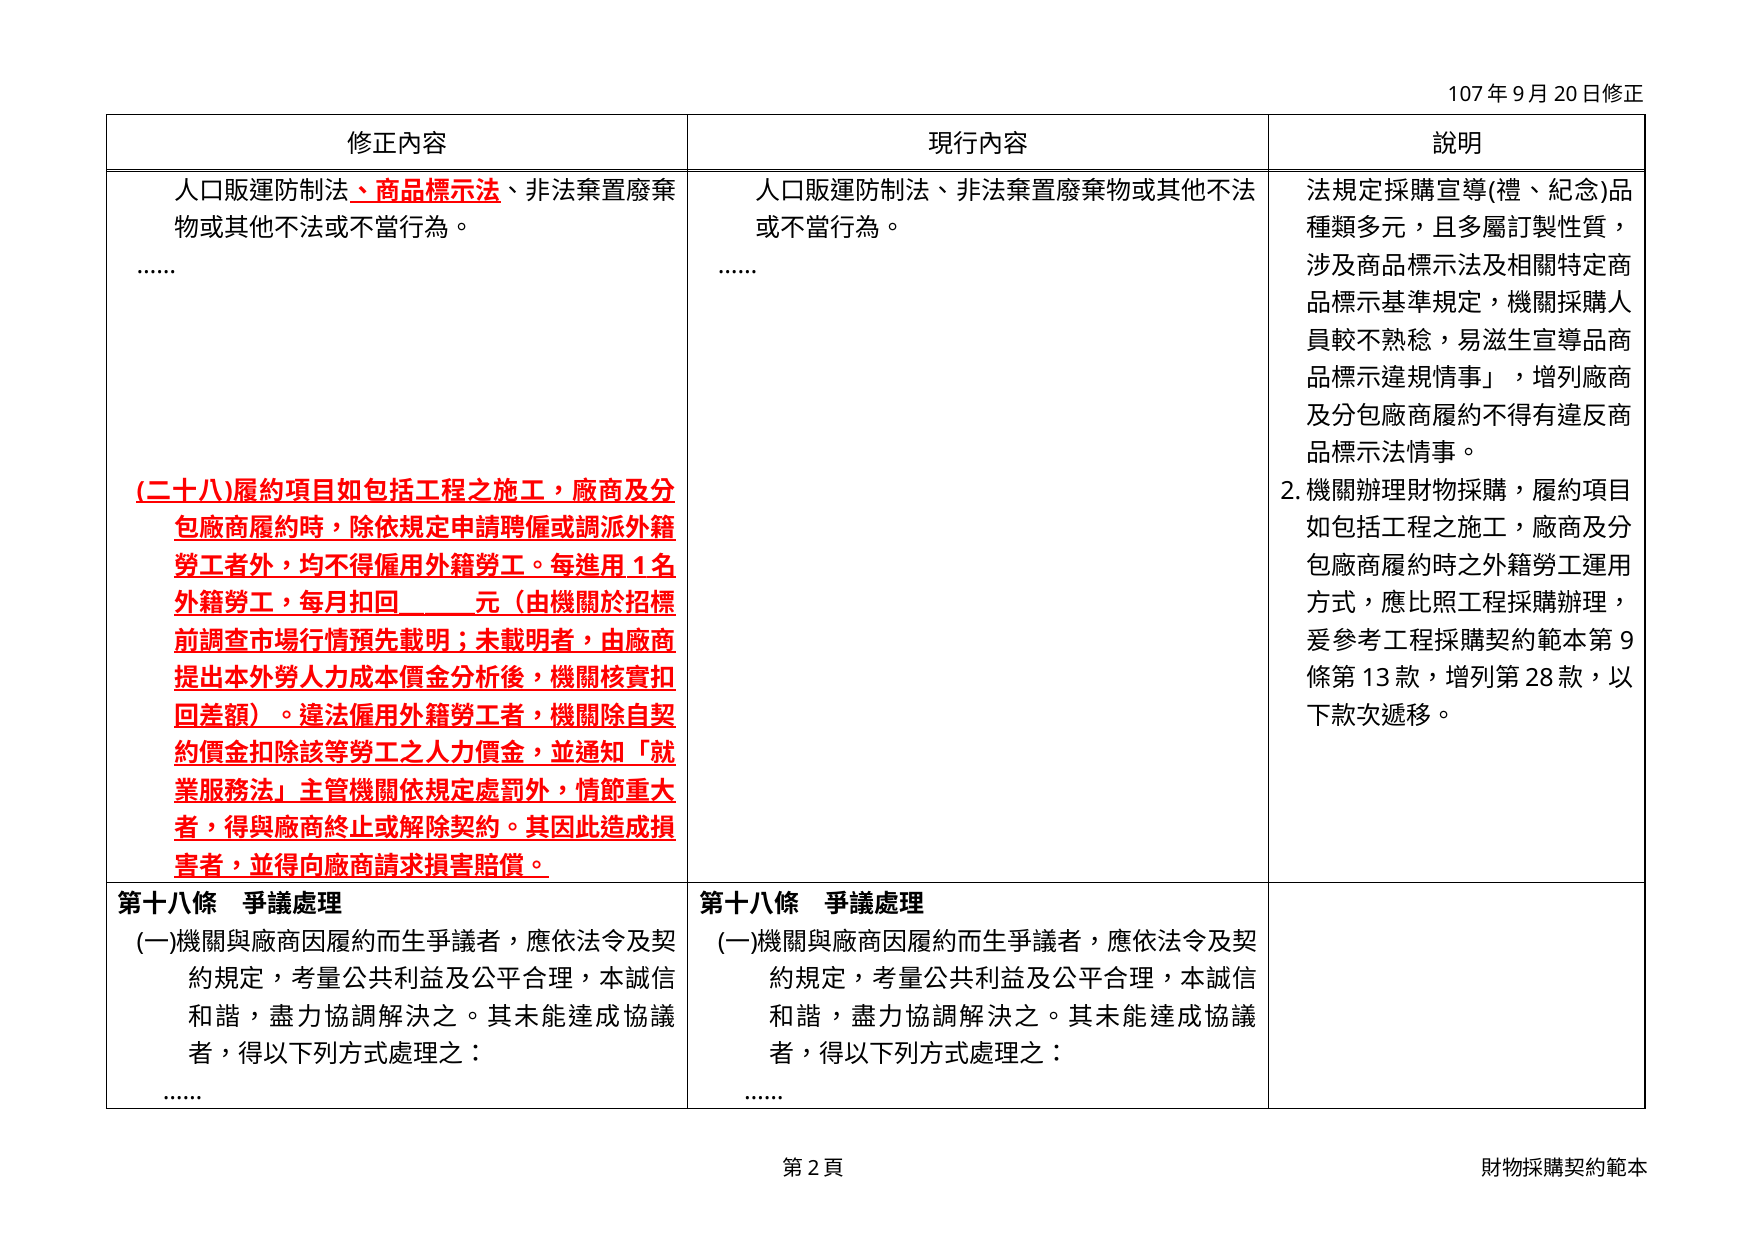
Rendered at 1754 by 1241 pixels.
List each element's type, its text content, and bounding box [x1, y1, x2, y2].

table_header 現行內容 [688, 115, 1268, 169]
table_cell 法規定採購宣導(禮、紀念)品種類多元，且多屬訂製性質，涉及商品標示法及相關特定商品標示基準規定，機關採購人員較不熟稔，易滋生宣導品商品標示違規情事」，增列廠商及分包廠商履約不得有違反商品標示法情事。 機關辦理財物採購，履約項目如包括工程之施工，廠商及分包廠商履約時之外籍勞工運用方式，應比照工程採購辦理，爰參考工程採購契約範本第9條第13款，增列第28款，以下款次遞移。 [1269, 172, 1644, 882]
table_cell 第十八條 爭議處理 (一)機關與廠商因履約而生爭議者，應依法令及契約規定，考量公共利益及公平合理，本誠信和諧，盡力協調解決之。其未能達成協議者，得以下列方式處理之： …… [107, 883, 687, 1108]
table_header 說明 [1269, 115, 1644, 169]
table_cell 人口販運防制法、非法棄置廢棄物或其他不法或不當行為。 …… [688, 172, 1268, 882]
table_cell 人口販運防制法、商品標示法、非法棄置廢棄物或其他不法或不當行為。 …… (二十八)履約項目如包括工程之施工，廠商及分包廠商履約時，除依規定申請聘僱或調派外籍勞工者外，均不得僱用外籍勞工。每進用1名外籍勞工，每月扣回＿＿＿元（由機關於招標前調查市場行情預先載明；未載明者，由廠商提出本外勞人力成本價金分析後，機關核實扣回差額）。違法僱用外籍勞工者，機關除自契約價金扣除該等勞工之人力價金，並通知「就業服務法」主管機關依規定處罰外，情節重大者，得與廠商終止或解除契約。其因此造成損害者，並得向廠商請求損害賠償。 [107, 172, 687, 882]
table_header 修正內容 [107, 115, 687, 169]
table_cell 第十八條 爭議處理 (一)機關與廠商因履約而生爭議者，應依法令及契約規定，考量公共利益及公平合理，本誠信和諧，盡力協調解決之。其未能達成協議者，得以下列方式處理之： …… [688, 883, 1268, 1108]
table_cell 比照工程採購契約範本第22條第1款第6目，增訂第1款第6目，載明契約雙方可合意成立爭議處理小組，以加速解決履約爭議。原第1款第6目移列第7目。 比照工程採購契約範本第22條第3款，增訂第3款，載明協議成立爭議處理小組之事項。 第3款第1目，載明爭議處理小組之成立時機，及是否為常設組織。 第3款第2目，參考第2款有關仲裁人之選定方式，載明爭議處理小組委員之選定方式。未能選定委員者，無法以爭議處理小組協調爭議。 第3款第3目，參考第2款有關主任仲裁人之選定方式，載明爭議處理小組召集委員之選定方式。未能共推召集委員者，無法以爭議處理小組協調爭議。 第3款第4目，載明爭議協調請求之提出，及雙方應辦理事項及期限。 第3款第5目，載明爭議處理小組會議程序及處理期限。 第3款第6目，載明委員應迴避之事由，參照採購申訴審議委員會組織準則第13條規定。並載明委員出缺之處理。 第3款第7目，載明爭議處理小組協調成立之情形。 第3款第8目，載明爭議處理小組協調不成立之情形及後續處理方式。 第3款第9目，載明爭議處理小組運作所需經費由契約雙方平均負擔。 第3款第10目，載明契約雙方得另行協議事項。 原第3款以下款次遞移。 [1269, 883, 1644, 1108]
